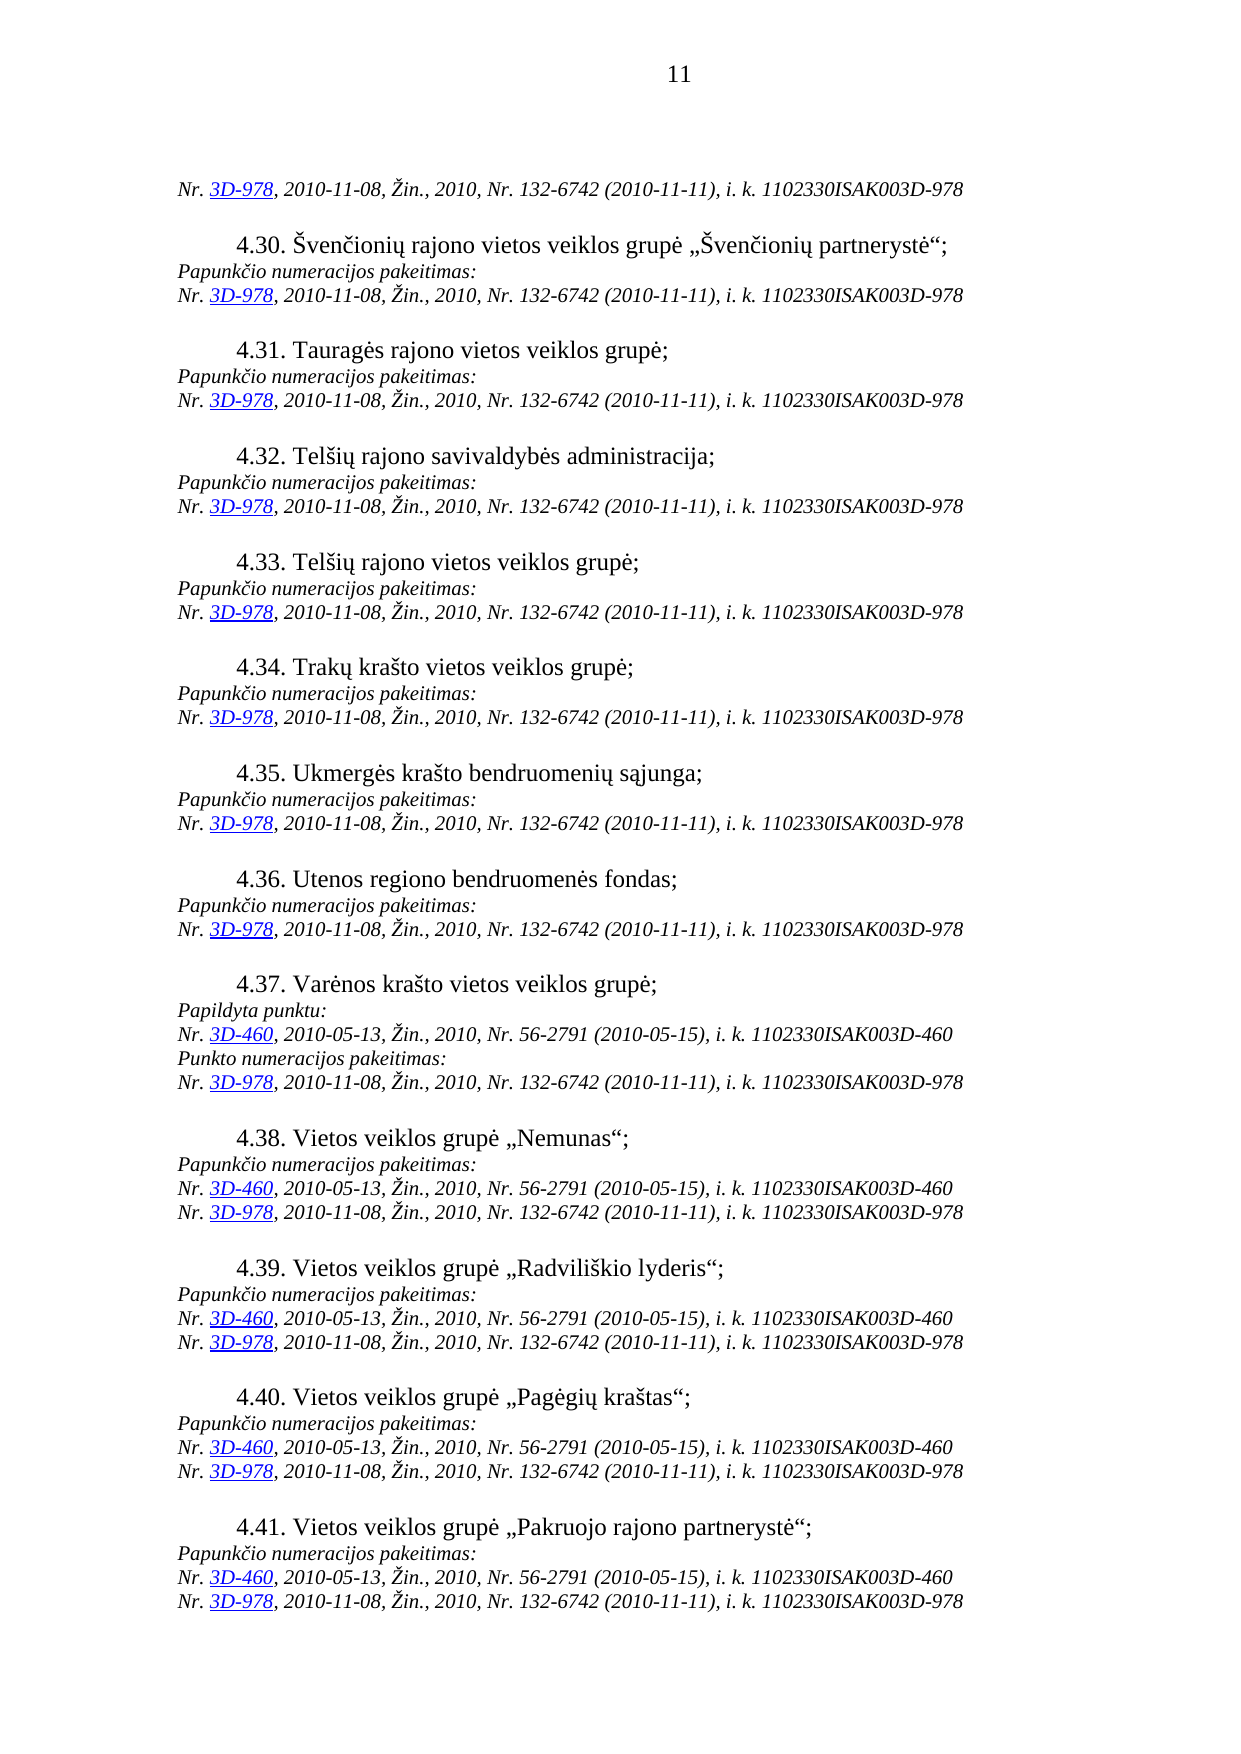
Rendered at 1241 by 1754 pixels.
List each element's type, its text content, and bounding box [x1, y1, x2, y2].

text Punkto numeracijos pakeitimas: [177, 1046, 1181, 1070]
text Papunkčio numeracijos pakeitimas: [177, 787, 1181, 811]
text Papunkčio numeracijos pakeitimas: [177, 1152, 1181, 1176]
text 4.33. Telšių rajono vietos veiklos grupė; [177, 547, 1181, 576]
text Nr. 3D-978, 2010-11-08, Žin., 2010, Nr. 132-6742 (2010-11-11), i. k. 1102330ISAK003D-978 [177, 177, 1181, 201]
text Papunkčio numeracijos pakeitimas: [177, 364, 1181, 388]
text Papunkčio numeracijos pakeitimas: [177, 576, 1181, 600]
text Nr. 3D-978, 2010-11-08, Žin., 2010, Nr. 132-6742 (2010-11-11), i. k. 1102330ISAK003D-978 [177, 600, 1181, 624]
text Papildyta punktu: [177, 998, 1181, 1022]
text Nr. 3D-460, 2010-05-13, Žin., 2010, Nr. 56-2791 (2010-05-15), i. k. 1102330ISAK003D-460 [177, 1435, 1181, 1459]
text Nr. 3D-978, 2010-11-08, Žin., 2010, Nr. 132-6742 (2010-11-11), i. k. 1102330ISAK003D-978 [177, 917, 1181, 941]
text Nr. 3D-460, 2010-05-13, Žin., 2010, Nr. 56-2791 (2010-05-15), i. k. 1102330ISAK003D-460 [177, 1306, 1181, 1330]
text Papunkčio numeracijos pakeitimas: [177, 1541, 1181, 1565]
text Nr. 3D-978, 2010-11-08, Žin., 2010, Nr. 132-6742 (2010-11-11), i. k. 1102330ISAK003D-978 [177, 494, 1181, 518]
text Nr. 3D-978, 2010-11-08, Žin., 2010, Nr. 132-6742 (2010-11-11), i. k. 1102330ISAK003D-978 [177, 811, 1181, 835]
text 4.37. Varėnos krašto vietos veiklos grupė; [177, 969, 1181, 998]
text Papunkčio numeracijos pakeitimas: [177, 259, 1181, 283]
text 4.30. Švenčionių rajono vietos veiklos grupė „Švenčionių partnerystė“; [177, 230, 1181, 259]
text Nr. 3D-978, 2010-11-08, Žin., 2010, Nr. 132-6742 (2010-11-11), i. k. 1102330ISAK003D-978 [177, 1330, 1181, 1354]
text 4.35. Ukmergės krašto bendruomenių sąjunga; [177, 758, 1181, 787]
text Papunkčio numeracijos pakeitimas: [177, 470, 1181, 494]
text 4.40. Vietos veiklos grupė „Pagėgių kraštas“; [177, 1382, 1181, 1411]
text Nr. 3D-978, 2010-11-08, Žin., 2010, Nr. 132-6742 (2010-11-11), i. k. 1102330ISAK003D-978 [177, 388, 1181, 412]
text 4.34. Trakų krašto vietos veiklos grupė; [177, 652, 1181, 681]
text Nr. 3D-978, 2010-11-08, Žin., 2010, Nr. 132-6742 (2010-11-11), i. k. 1102330ISAK003D-978 [177, 1459, 1181, 1483]
text 4.36. Utenos regiono bendruomenės fondas; [177, 864, 1181, 892]
text 4.39. Vietos veiklos grupė „Radviliškio lyderis“; [177, 1253, 1181, 1282]
text Papunkčio numeracijos pakeitimas: [177, 681, 1181, 705]
text Nr. 3D-460, 2010-05-13, Žin., 2010, Nr. 56-2791 (2010-05-15), i. k. 1102330ISAK003D-460 [177, 1176, 1181, 1200]
text 4.38. Vietos veiklos grupė „Nemunas“; [177, 1123, 1181, 1152]
text Nr. 3D-460, 2010-05-13, Žin., 2010, Nr. 56-2791 (2010-05-15), i. k. 1102330ISAK003D-460 [177, 1022, 1181, 1046]
text Nr. 3D-978, 2010-11-08, Žin., 2010, Nr. 132-6742 (2010-11-11), i. k. 1102330ISAK003D-978 [177, 1070, 1181, 1094]
text Nr. 3D-978, 2010-11-08, Žin., 2010, Nr. 132-6742 (2010-11-11), i. k. 1102330ISAK003D-978 [177, 283, 1181, 307]
text 4.32. Telšių rajono savivaldybės administracija; [177, 441, 1181, 470]
text 4.31. Tauragės rajono vietos veiklos grupė; [177, 336, 1181, 364]
text Papunkčio numeracijos pakeitimas: [177, 1282, 1181, 1306]
text Nr. 3D-978, 2010-11-08, Žin., 2010, Nr. 132-6742 (2010-11-11), i. k. 1102330ISAK003D-978 [177, 705, 1181, 729]
text Papunkčio numeracijos pakeitimas: [177, 1411, 1181, 1435]
text Nr. 3D-978, 2010-11-08, Žin., 2010, Nr. 132-6742 (2010-11-11), i. k. 1102330ISAK003D-978 [177, 1200, 1181, 1224]
text Nr. 3D-978, 2010-11-08, Žin., 2010, Nr. 132-6742 (2010-11-11), i. k. 1102330ISAK003D-978 [177, 1589, 1181, 1613]
text Nr. 3D-460, 2010-05-13, Žin., 2010, Nr. 56-2791 (2010-05-15), i. k. 1102330ISAK003D-460 [177, 1565, 1181, 1589]
text Papunkčio numeracijos pakeitimas: [177, 892, 1181, 917]
text 4.41. Vietos veiklos grupė „Pakruojo rajono partnerystė“; [177, 1512, 1181, 1541]
